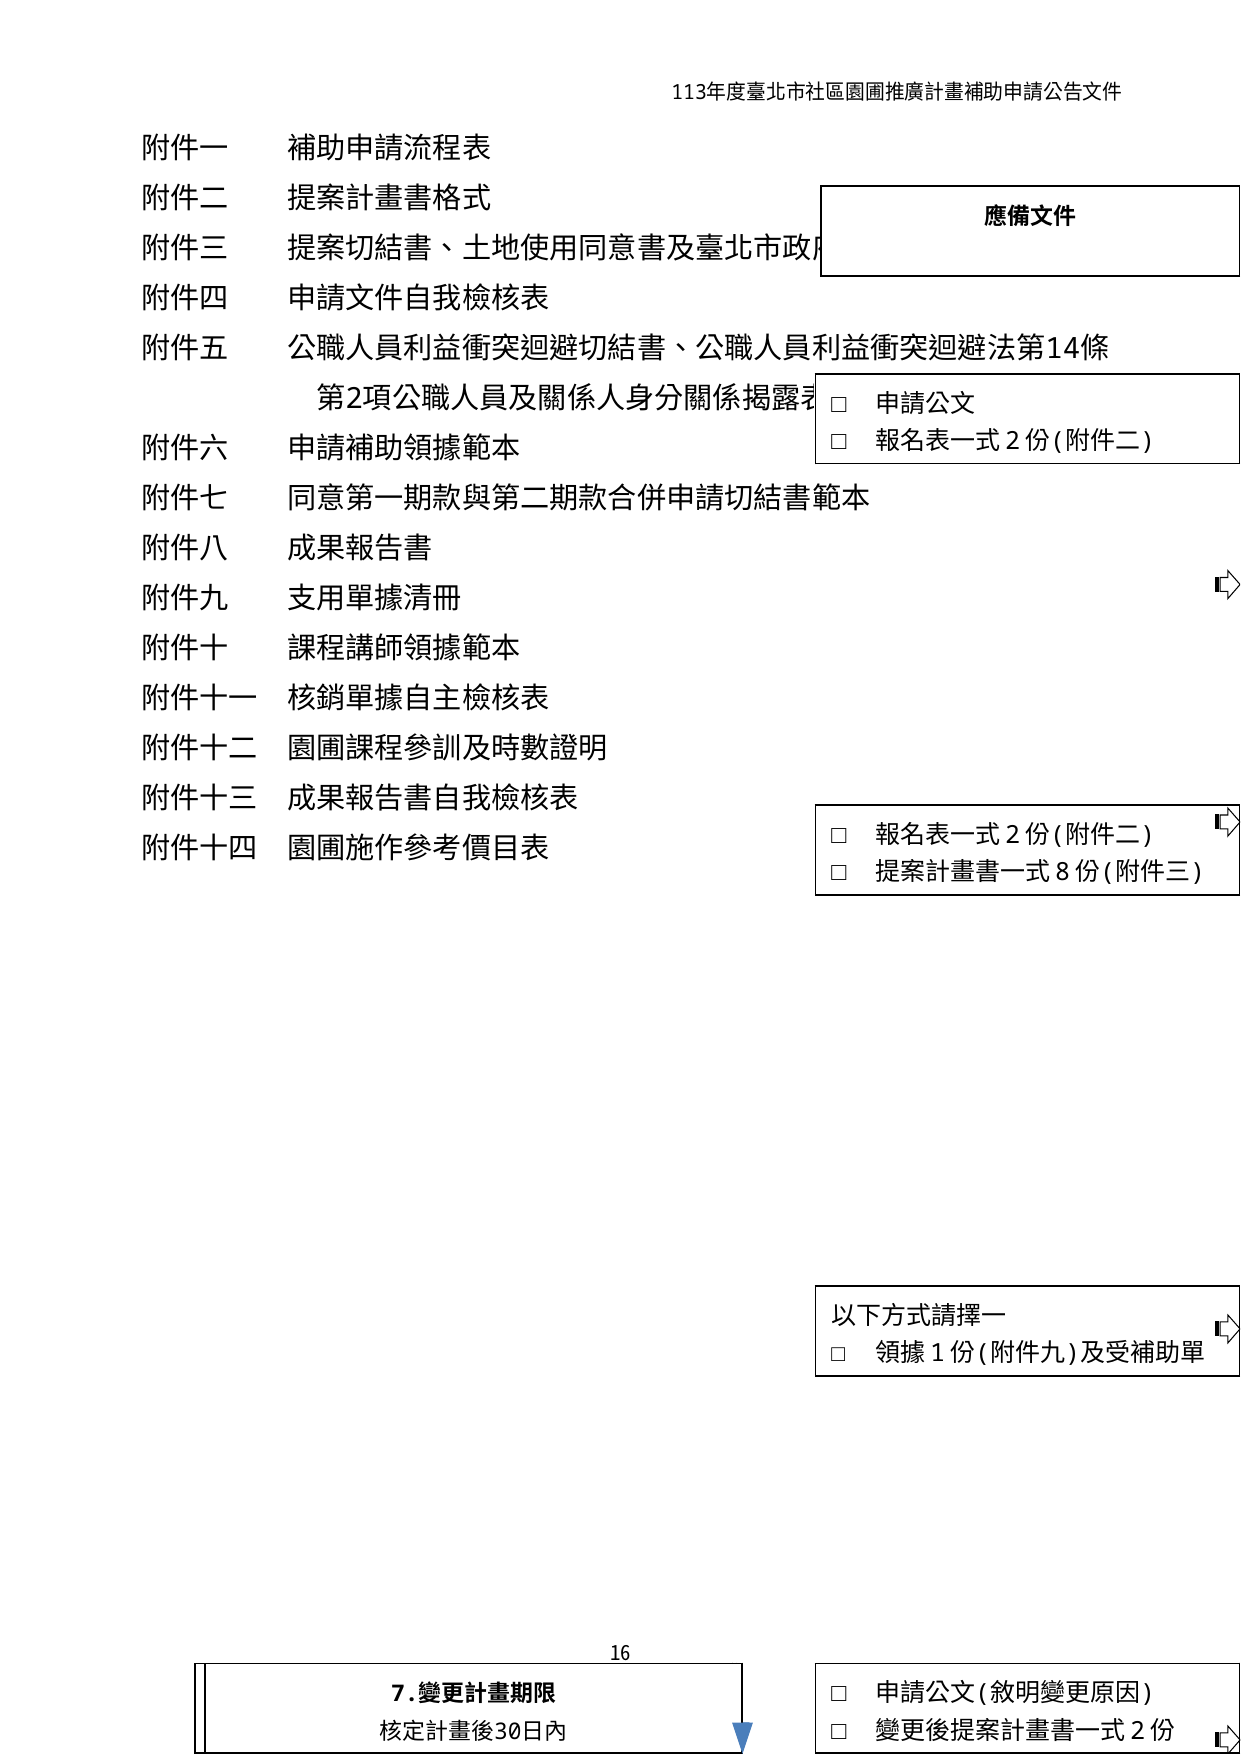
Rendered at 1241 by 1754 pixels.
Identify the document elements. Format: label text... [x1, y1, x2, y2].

text 第2項公職人員及關係人身分關係揭露表 [141, 368, 1122, 418]
text 附件四 申請文件自我檢核表 [141, 268, 1122, 318]
list 申請公文(敘明變更原因) [831, 1672, 1223, 1709]
text 附件一 補助申請流程表 [141, 118, 1122, 168]
list 申請公文 [831, 382, 1223, 419]
text 附件九 支用單據清冊 [141, 568, 1122, 618]
text 應備文件 [836, 194, 1223, 232]
text 附件五 公職人員利益衝突迴避切結書、公職人員利益衝突迴避法第14條 [141, 318, 1122, 368]
text 附件六 申請補助領據範本 [141, 418, 1122, 468]
text 附件一 補助申請流程表 [816, 375, 1239, 463]
text 附件八 成果報告書 [141, 518, 1122, 568]
text 附件一 補助申請流程表 [816, 806, 1239, 894]
text 附件三 提案切結書、土地使用同意書及臺北市政府田園基地認養契約 [141, 218, 820, 268]
text 附件一 補助申請流程表 [196, 1664, 204, 1752]
text 以下方式請擇一 [831, 1294, 1223, 1332]
text 附件十二 園圃課程參訓及時數證明 [141, 718, 1122, 768]
text 附件一 補助申請流程表 [1221, 1730, 1238, 1750]
text 附件一 補助申請流程表 [822, 187, 1239, 275]
text 附件一 補助申請流程表 [816, 1287, 1239, 1375]
list 報名表一式2份(附件二) [831, 419, 1223, 455]
text 附件十一 核銷單據自主檢核表 [141, 668, 1122, 718]
text 附件一 補助申請流程表 [1223, 1319, 1238, 1339]
text 附件十四 園圃施作參考價目表 [141, 818, 814, 868]
text 附件一 補助申請流程表 [816, 1664, 1239, 1752]
list 提案計畫書一式8份(附件三) [831, 851, 1223, 886]
text 附件十三 成果報告書自我檢核表 [141, 768, 1122, 818]
list 領據1份(附件九)及受補助單位存摺影本1份 [831, 1332, 1223, 1367]
text 核定計畫後30日內 [221, 1709, 726, 1745]
text 附件十 課程講師領據範本 [141, 618, 1122, 668]
list 變更後提案計畫書一式2份 [831, 1709, 1223, 1745]
text 附件一 補助申請流程表 [1223, 812, 1238, 832]
text 附件二 提案計畫書格式 [141, 168, 1122, 218]
text 7.變更計畫期限 [221, 1672, 726, 1709]
text 附件一 補助申請流程表 [206, 1664, 741, 1752]
list 報名表一式2份(附件二) [831, 813, 1223, 851]
text 附件七 同意第一期款與第二期款合併申請切結書範本 [141, 468, 1122, 518]
